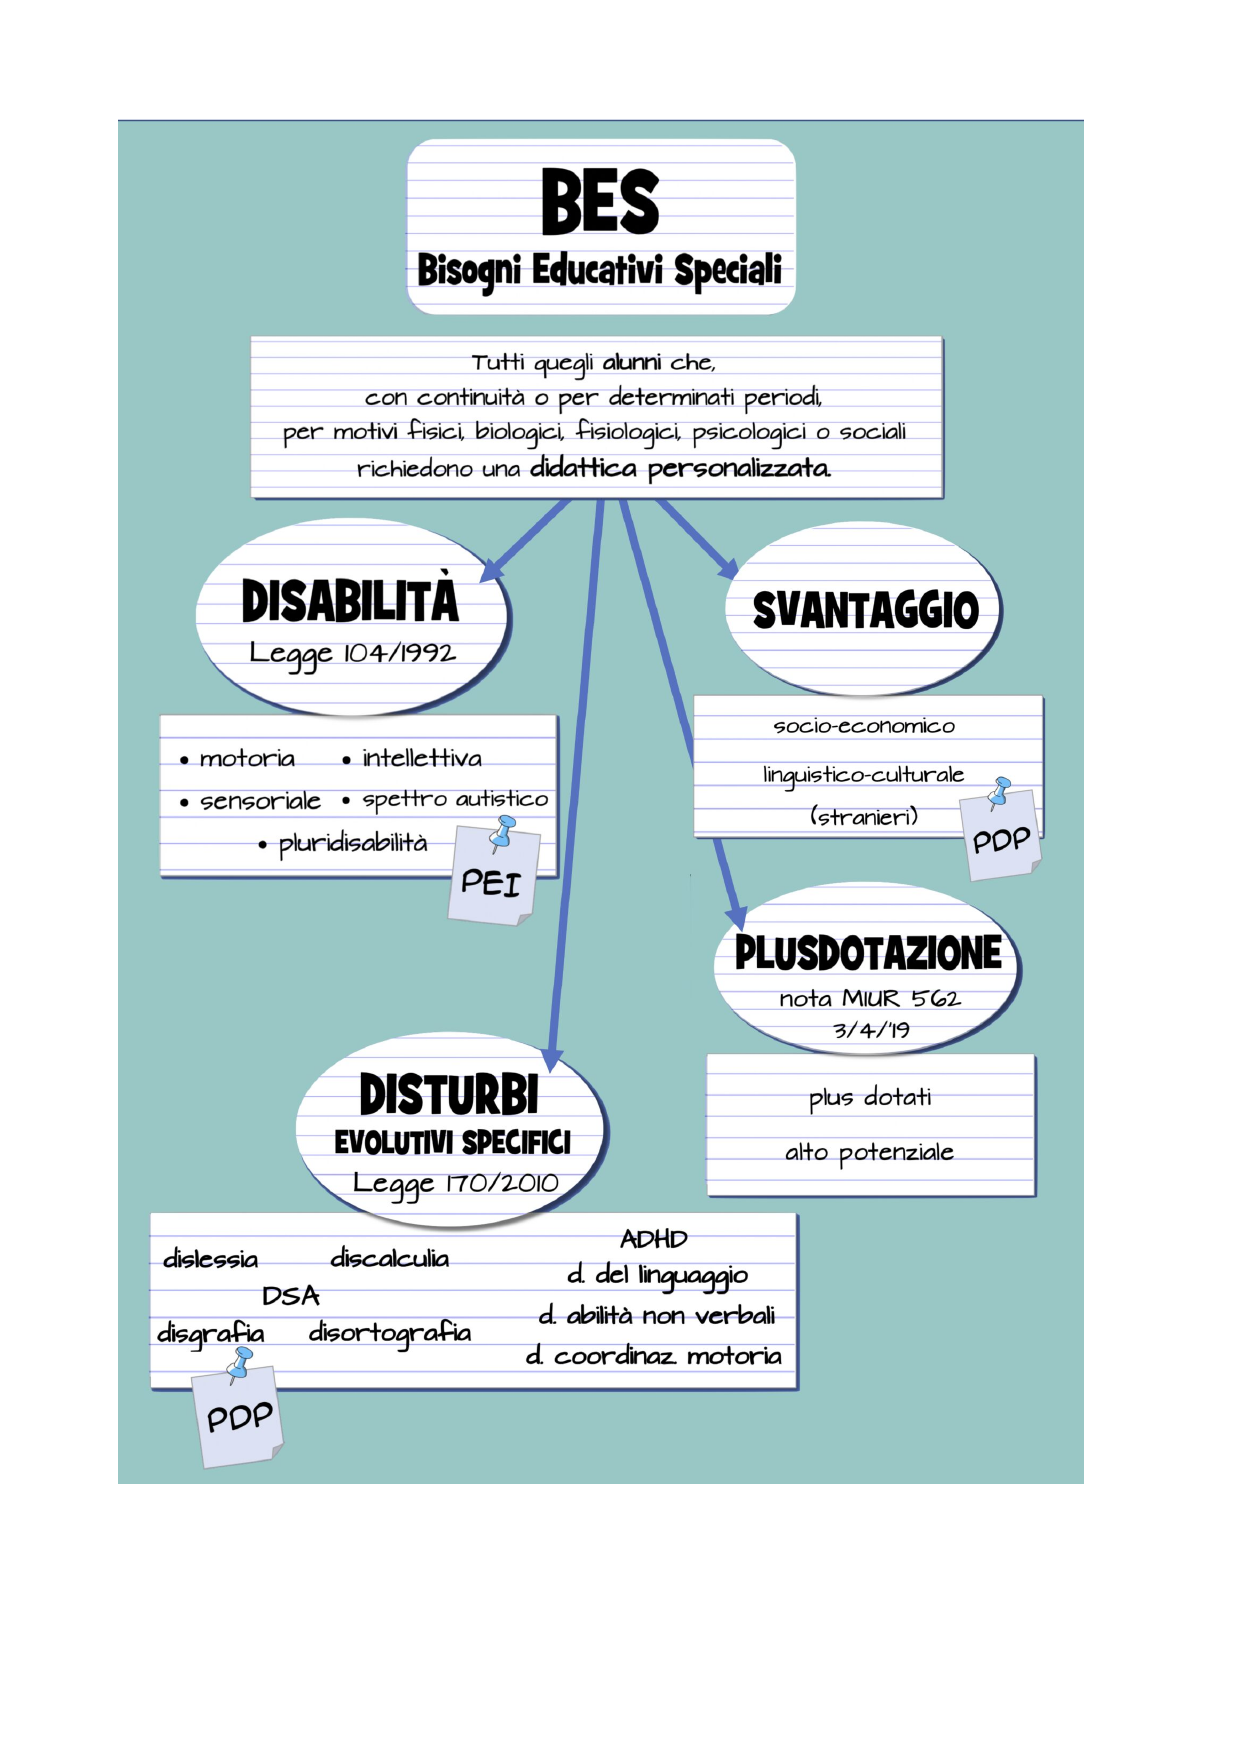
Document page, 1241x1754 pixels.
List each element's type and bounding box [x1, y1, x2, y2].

picture [118, 118, 1084, 1484]
